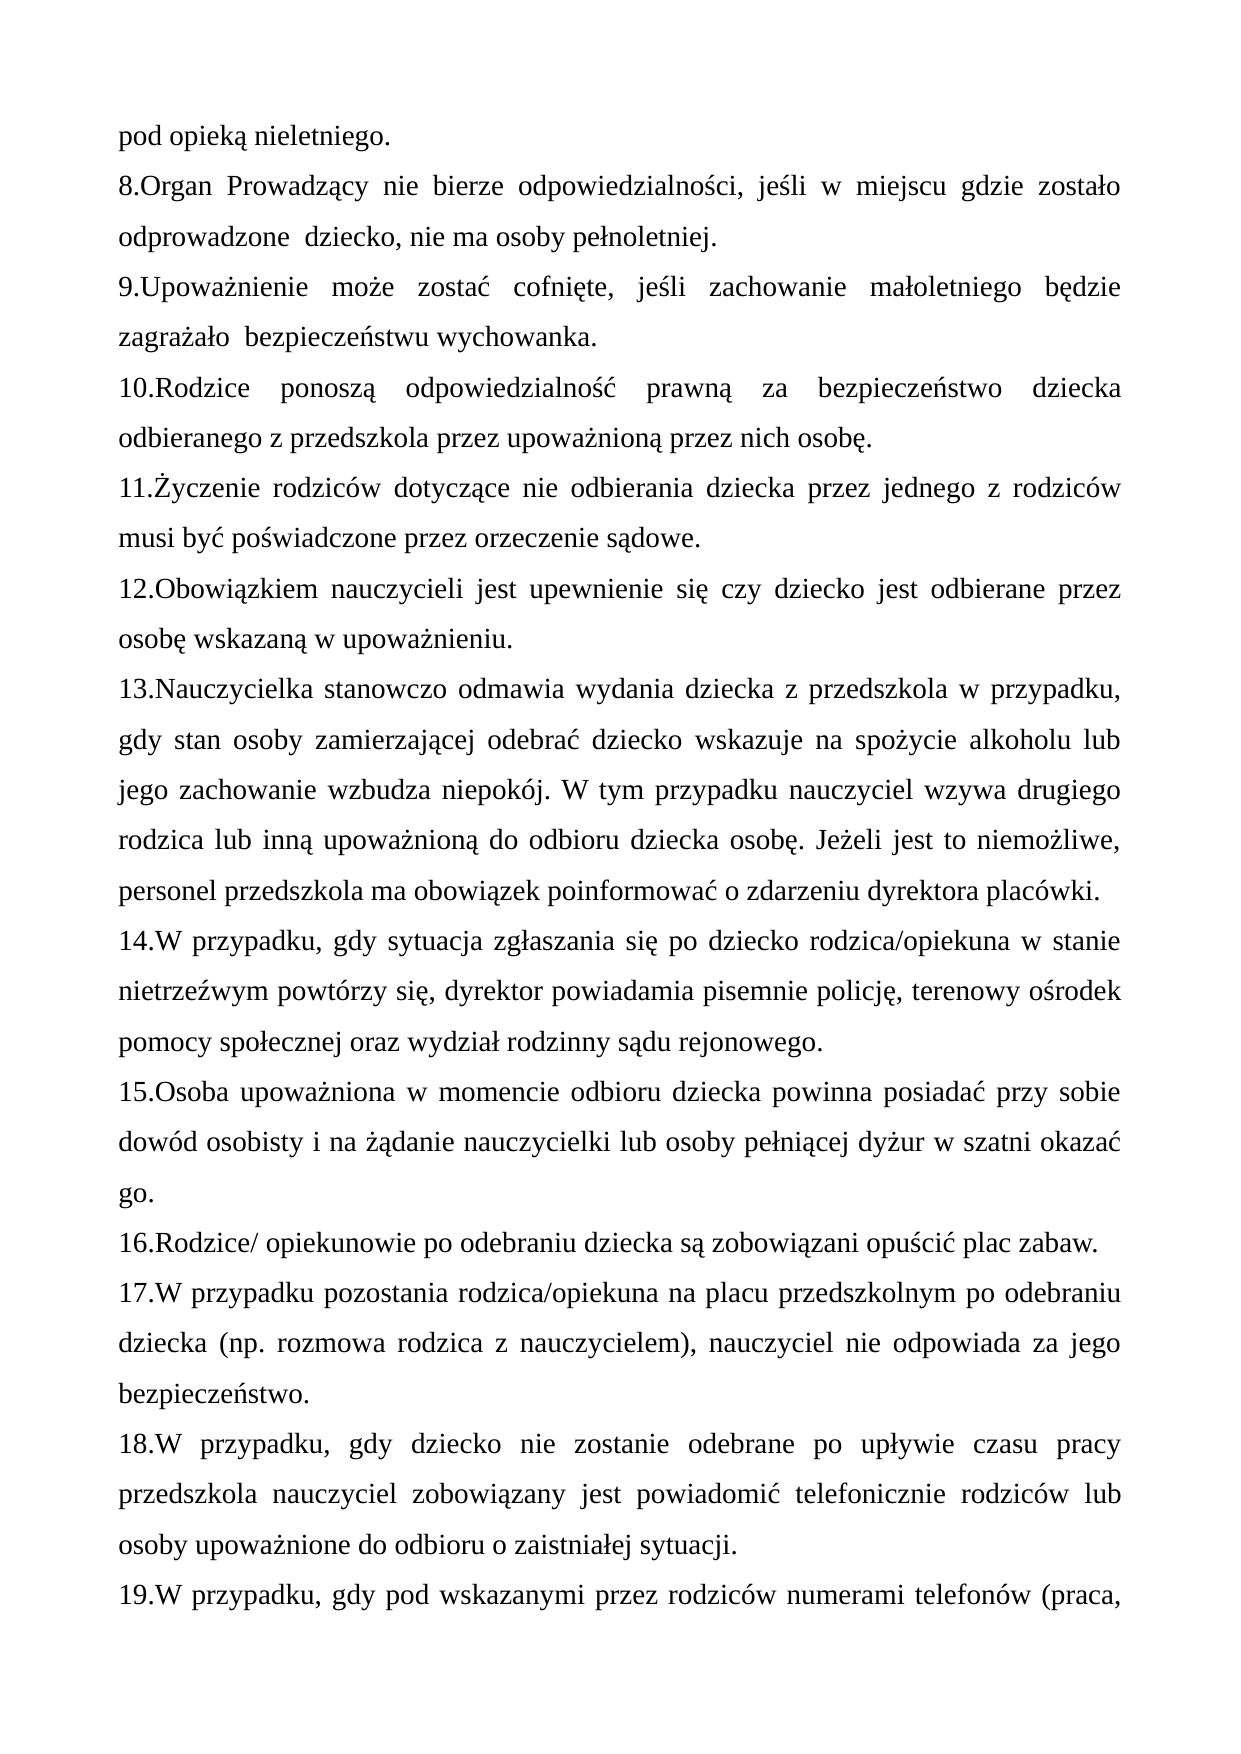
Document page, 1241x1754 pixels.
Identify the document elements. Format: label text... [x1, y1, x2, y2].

text 10.Rodzice ponoszą odpowiedzialność prawną za bezpieczeństwo dziecka odbieranego z przedszkola przez upoważnioną przez nich osobę. [118, 370, 1122, 453]
text 19.W przypadku, gdy pod wskazanymi przez rodziców numerami telefonów (praca, [118, 1577, 1122, 1611]
text pod opieką nieletniego. [118, 118, 1122, 152]
text 13.Nauczycielka stanowczo odmawia wydania dziecka z przedszkola w przypadku, gdy stan osoby zamierzającej odebrać dziecko wskazuje na spożycie alkoholu lub jego zachowanie wzbudza niepokój. W tym przypadku nauczyciel wzywa drugiego rodzica lub inną upoważnioną do odbioru dziecka osobę. Jeżeli jest to niemożliwe, personel przedszkola ma obowiązek poinformować o zdarzeniu dyrektora placówki. [118, 672, 1122, 906]
text 17.W przypadku pozostania rodzica/opiekuna na placu przedszkolnym po odebraniu dziecka (np. rozmowa rodzica z nauczycielem), nauczyciel nie odpowiada za jego bezpieczeństwo. [118, 1275, 1122, 1409]
text 15.Osoba upoważniona w momencie odbioru dziecka powinna posiadać przy sobie dowód osobisty i na żądanie nauczycielki lub osoby pełniącej dyżur w szatni okazać go. [118, 1074, 1122, 1208]
text 8.Organ Prowadzący nie bierze odpowiedzialności, jeśli w miejscu gdzie zostało odprowadzone dziecko, nie ma osoby pełnoletniej. [118, 168, 1122, 252]
text 9.Upoważnienie może zostać cofnięte, jeśli zachowanie małoletniego będzie zagrażało bezpieczeństwu wychowanka. [118, 269, 1122, 353]
text 18.W przypadku, gdy dziecko nie zostanie odebrane po upływie czasu pracy przedszkola nauczyciel zobowiązany jest powiadomić telefonicznie rodziców lub osoby upoważnione do odbioru o zaistniałej sytuacji. [118, 1426, 1122, 1560]
text 12.Obowiązkiem nauczycieli jest upewnienie się czy dziecko jest odbierane przez osobę wskazaną w upoważnieniu. [118, 571, 1122, 655]
text 11.Życzenie rodziców dotyczące nie odbierania dziecka przez jednego z rodziców musi być poświadczone przez orzeczenie sądowe. [118, 470, 1122, 554]
text 14.W przypadku, gdy sytuacja zgłaszania się po dziecko rodzica/opiekuna w stanie nietrzeźwym powtórzy się, dyrektor powiadamia pisemnie policję, terenowy ośrodek pomocy społecznej oraz wydział rodzinny sądu rejonowego. [118, 923, 1122, 1057]
text 16.Rodzice/ opiekunowie po odebraniu dziecka są zobowiązani opuścić plac zabaw. [118, 1225, 1122, 1258]
